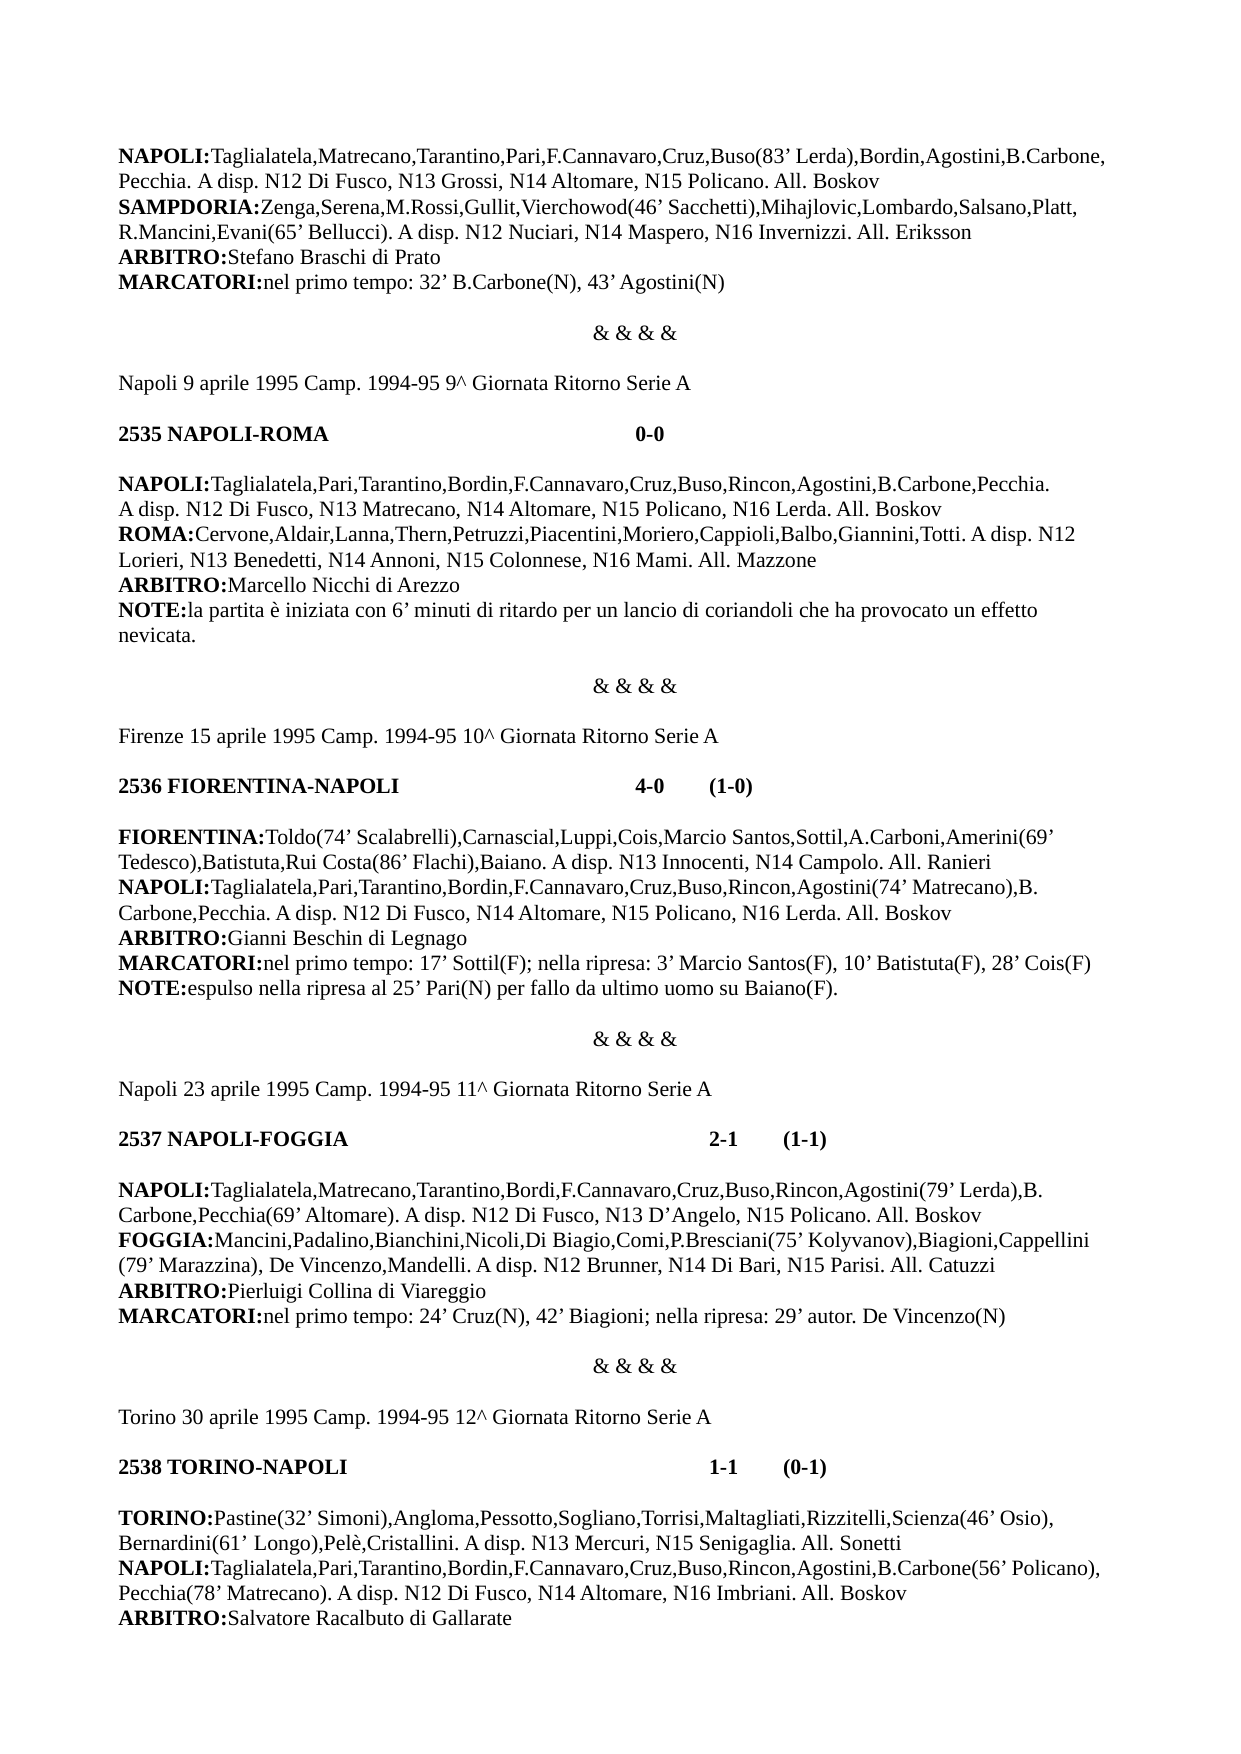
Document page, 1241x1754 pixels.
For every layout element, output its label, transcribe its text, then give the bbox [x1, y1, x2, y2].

text FIORENTINA:Toldo(74’ Scalabrelli),Carnascial,Luppi,Cois,Marcio Santos,Sottil,A.Carboni,Amerini(69’ [118, 824, 1152, 849]
text Pecchia. A disp. N12 Di Fusco, N13 Grossi, N14 Altomare, N15 Policano. All. Boskov [118, 168, 1152, 194]
text NAPOLI:Taglialatela,Matrecano,Tarantino,Pari,F.Cannavaro,Cruz,Buso(83’ Lerda),Bordin,Agostini,B.Carbone, [118, 143, 1152, 168]
text (79’ Marazzina), De Vincenzo,Mandelli. A disp. N12 Brunner, N14 Di Bari, N15 Parisi. All. Catuzzi [118, 1252, 1152, 1278]
text & & & & [118, 320, 1152, 345]
text & & & & [118, 1026, 1152, 1051]
text MARCATORI:nel primo tempo: 32’ B.Carbone(N), 43’ Agostini(N) [118, 269, 1152, 294]
text MARCATORI:nel primo tempo: 17’ Sottil(F); nella ripresa: 3’ Marcio Santos(F), 10’ Batistuta(F), 28’ Cois(F) [118, 950, 1152, 975]
text Lorieri, N13 Benedetti, N14 Annoni, N15 Colonnese, N16 Mami. All. Mazzone [118, 547, 1152, 572]
text ARBITRO:Pierluigi Collina di Viareggio [118, 1278, 1152, 1303]
text NOTE:la partita è iniziata con 6’ minuti di ritardo per un lancio di coriandoli che ha provocato un effetto [118, 597, 1152, 622]
text ROMA:Cervone,Aldair,Lanna,Thern,Petruzzi,Piacentini,Moriero,Cappioli,Balbo,Giannini,Totti. A disp. N12 [118, 521, 1152, 547]
text NAPOLI:Taglialatela,Pari,Tarantino,Bordin,F.Cannavaro,Cruz,Buso,Rincon,Agostini,B.Carbone(56’ Policano), [118, 1555, 1152, 1580]
text Bernardini(61’ Longo),Pelè,Cristallini. A disp. N13 Mercuri, N15 Senigaglia. All. Sonetti [118, 1530, 1152, 1555]
text ARBITRO:Stefano Braschi di Prato [118, 244, 1152, 269]
text ARBITRO:Salvatore Racalbuto di Gallarate [118, 1605, 1152, 1631]
text TORINO:Pastine(32’ Simoni),Angloma,Pessotto,Sogliano,Torrisi,Maltagliati,Rizzitelli,Scienza(46’ Osio), [118, 1504, 1152, 1530]
text NAPOLI:Taglialatela,Pari,Tarantino,Bordin,F.Cannavaro,Cruz,Buso,Rincon,Agostini,B.Carbone,Pecchia. [118, 471, 1152, 496]
text Carbone,Pecchia. A disp. N12 Di Fusco, N14 Altomare, N15 Policano, N16 Lerda. All. Boskov [118, 899, 1152, 925]
text ARBITRO:Gianni Beschin di Legnago [118, 925, 1152, 950]
text NOTE:espulso nella ripresa al 25’ Pari(N) per fallo da ultimo uomo su Baiano(F). [118, 975, 1152, 1000]
text & & & & [118, 673, 1152, 698]
text SAMPDORIA:Zenga,Serena,M.Rossi,Gullit,Vierchowod(46’ Sacchetti),Mihajlovic,Lombardo,Salsano,Platt, [118, 194, 1152, 219]
text 2537 NAPOLI-FOGGIA 2-1 (1-1) [118, 1126, 1152, 1152]
text R.Mancini,Evani(65’ Bellucci). A disp. N12 Nuciari, N14 Maspero, N16 Invernizzi. All. Eriksson [118, 219, 1152, 244]
text ARBITRO:Marcello Nicchi di Arezzo [118, 572, 1152, 597]
text Napoli 23 aprile 1995 Camp. 1994-95 11^ Giornata Ritorno Serie A [118, 1076, 1152, 1101]
text A disp. N12 Di Fusco, N13 Matrecano, N14 Altomare, N15 Policano, N16 Lerda. All. Boskov [118, 496, 1152, 521]
text & & & & [118, 1353, 1152, 1378]
text Napoli 9 aprile 1995 Camp. 1994-95 9^ Giornata Ritorno Serie A [118, 370, 1152, 395]
text NAPOLI:Taglialatela,Pari,Tarantino,Bordin,F.Cannavaro,Cruz,Buso,Rincon,Agostini(74’ Matrecano),B. [118, 874, 1152, 899]
text Torino 30 aprile 1995 Camp. 1994-95 12^ Giornata Ritorno Serie A [118, 1404, 1152, 1429]
text MARCATORI:nel primo tempo: 24’ Cruz(N), 42’ Biagioni; nella ripresa: 29’ autor. De Vincenzo(N) [118, 1303, 1152, 1328]
text NAPOLI:Taglialatela,Matrecano,Tarantino,Bordi,F.Cannavaro,Cruz,Buso,Rincon,Agostini(79’ Lerda),B. [118, 1177, 1152, 1202]
text Pecchia(78’ Matrecano). A disp. N12 Di Fusco, N14 Altomare, N16 Imbriani. All. Boskov [118, 1580, 1152, 1605]
text nevicata. [118, 622, 1152, 647]
text Tedesco),Batistuta,Rui Costa(86’ Flachi),Baiano. A disp. N13 Innocenti, N14 Campolo. All. Ranieri [118, 849, 1152, 874]
text Carbone,Pecchia(69’ Altomare). A disp. N12 Di Fusco, N13 D’Angelo, N15 Policano. All. Boskov [118, 1202, 1152, 1227]
text 2538 TORINO-NAPOLI 1-1 (0-1) [118, 1454, 1152, 1479]
text 2536 FIORENTINA-NAPOLI 4-0 (1-0) [118, 773, 1152, 799]
text FOGGIA:Mancini,Padalino,Bianchini,Nicoli,Di Biagio,Comi,P.Bresciani(75’ Kolyvanov),Biagioni,Cappellini [118, 1227, 1152, 1252]
text 2535 NAPOLI-ROMA 0-0 [118, 421, 1152, 446]
text Firenze 15 aprile 1995 Camp. 1994-95 10^ Giornata Ritorno Serie A [118, 723, 1152, 748]
